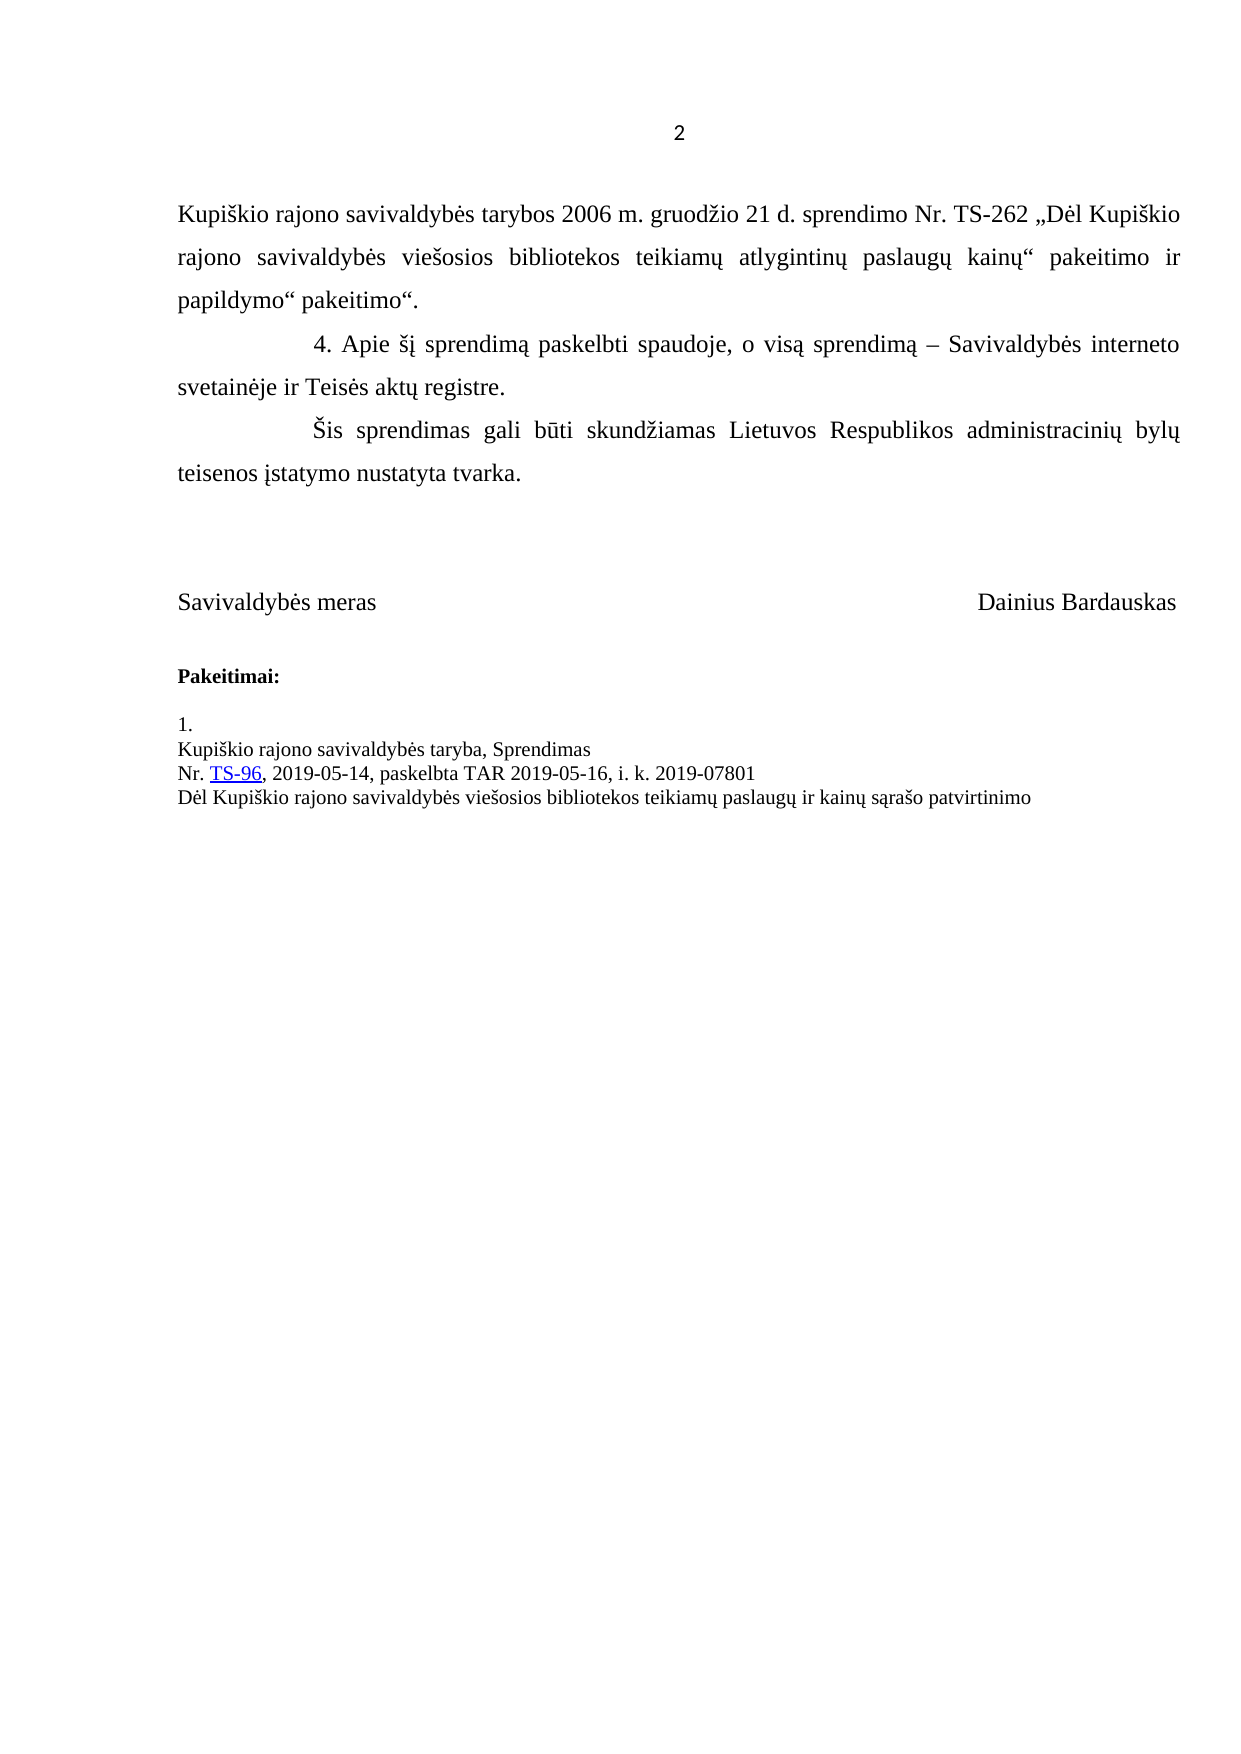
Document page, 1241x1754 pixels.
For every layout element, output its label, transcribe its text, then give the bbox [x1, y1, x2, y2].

text Savivaldybės meras Dainius Bardauskas [177, 587, 1181, 616]
text Nr. TS-96, 2019-05-14, paskelbta TAR 2019-05-16, i. k. 2019-07801 [177, 761, 1181, 784]
text Pakeitimai: [177, 664, 1181, 688]
text Kupiškio rajono savivaldybės taryba, Sprendimas [177, 736, 1181, 761]
text Šis sprendimas gali būti skundžiamas Lietuvos Respublikos administracinių bylų teisenos įstatymo nustatyta tvarka. [177, 415, 1181, 487]
text Dėl Kupiškio rajono savivaldybės viešosios bibliotekos teikiamų paslaugų ir kainų sąrašo patvirtinimo [177, 784, 1181, 809]
text Kupiškio rajono savivaldybės tarybos 2006 m. gruodžio 21 d. sprendimo Nr. TS-262 „Dėl Kupiškio rajono savivaldybės viešosios bibliotekos teikiamų atlygintinų paslaugų kainų“ pakeitimo ir papildymo“ pakeitimo“. [177, 199, 1181, 314]
text 1. [177, 712, 1181, 736]
text 4. Apie šį sprendimą paskelbti spaudoje, o visą sprendimą – Savivaldybės interneto svetainėje ir Teisės aktų registre. [177, 329, 1181, 401]
